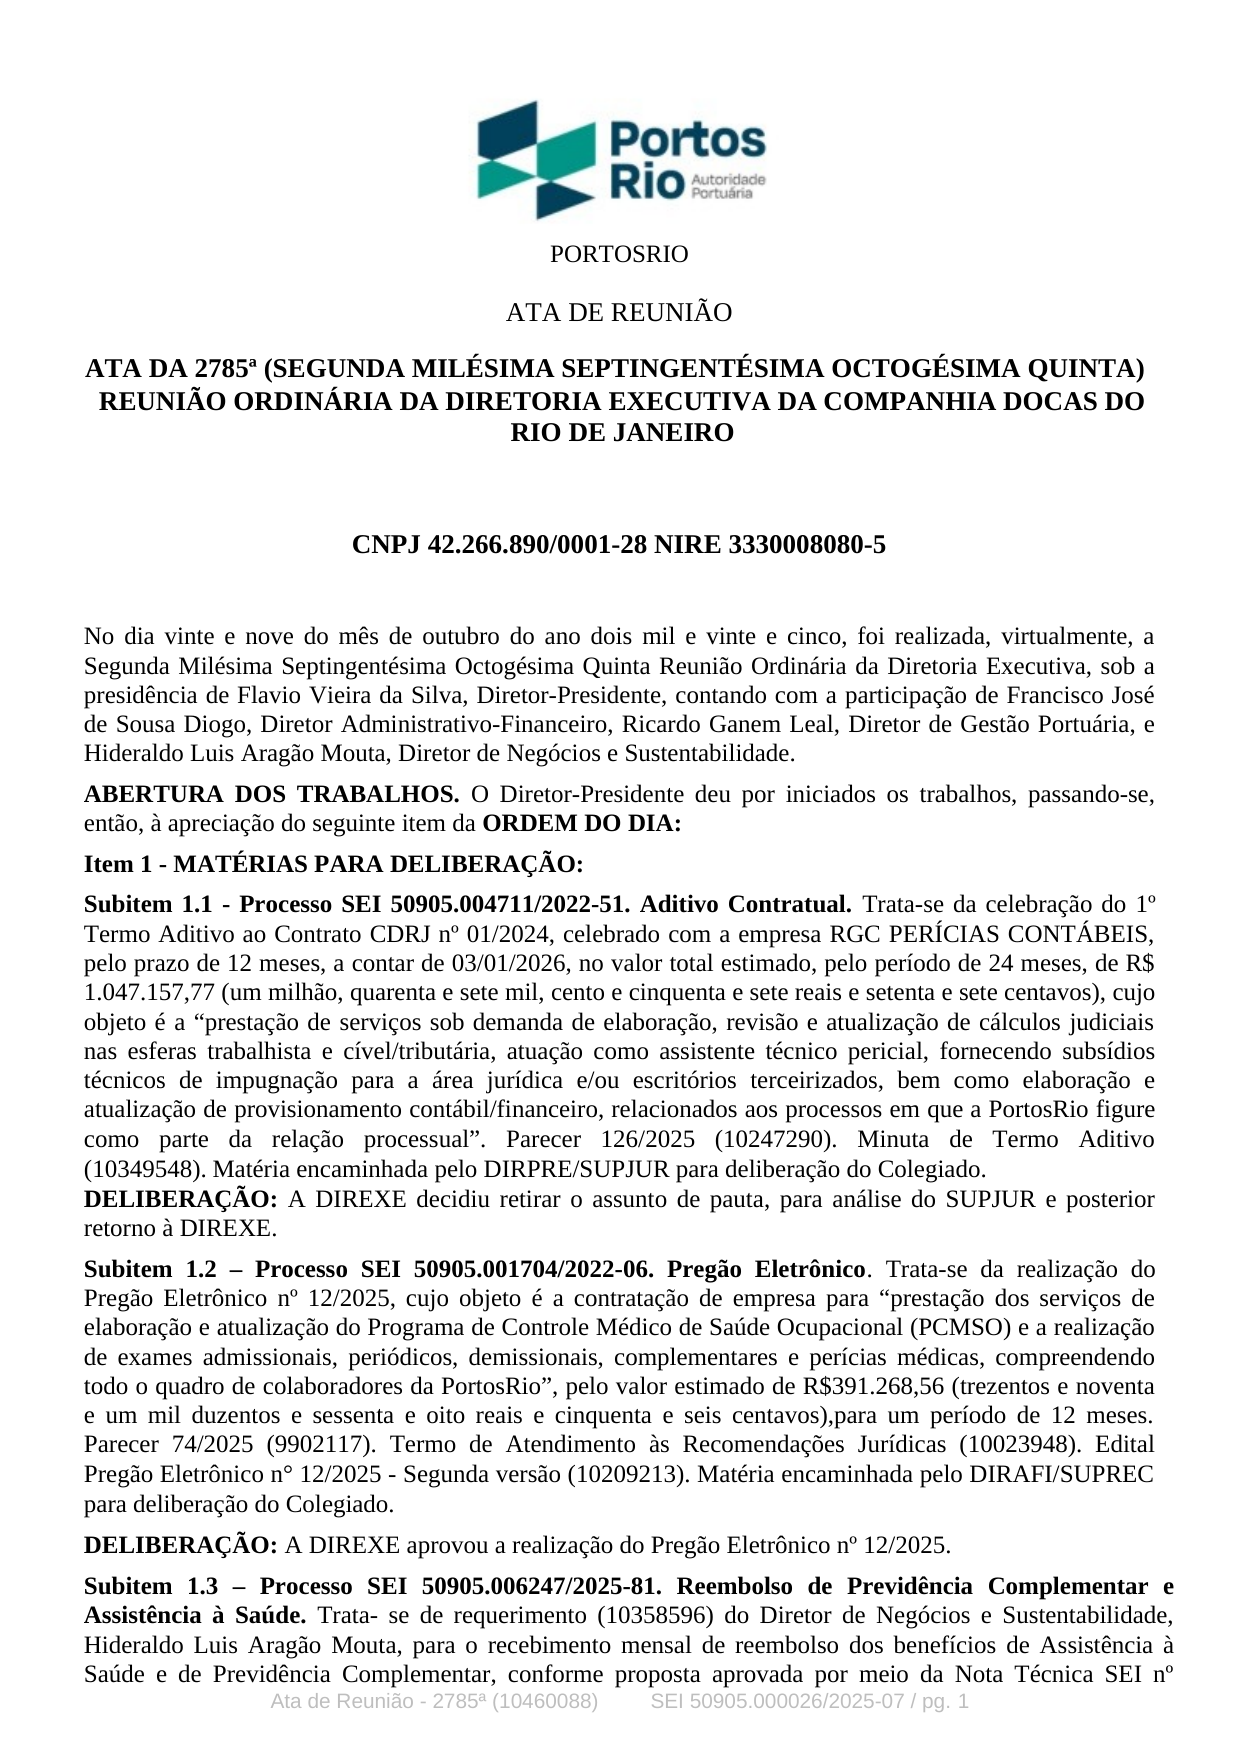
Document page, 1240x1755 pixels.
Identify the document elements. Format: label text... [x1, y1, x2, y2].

text PORTOSRIO [72, 239, 1167, 268]
text ATA DE REUNIÃO [72, 296, 1166, 327]
text Subitem 1.2 – Processo SEI 50905.001704/2022-06. Pregão Eletrônico. Trata-se da realização do Pregão Eletrônico nº 12/2025, cujo objeto é a contratação de empresa para “prestação dos serviços de elaboração e atualização do Programa de Controle Médico de Saúde Ocupacional (PCMSO) e a realização de exames admissionais, periódicos, demissionais, complementares e perícias médicas, compreendendo todo o quadro de colaboradores da PortosRio”, pelo valor estimado de R$391.268,56 (trezentos e noventa e um mil duzentos e sessenta e oito reais e cinquenta e seis centavos),para um período de 12 meses. Parecer 74/2025 (9902117). Termo de Atendimento às Recomendações Jurídicas (10023948). Edital Pregão Eletrônico n° 12/2025 - Segunda versão (10209213). Matéria encaminhada pelo DIRAFI/SUPREC para deliberação do Colegiado. [84, 1254, 1156, 1519]
text ABERTURA DOS TRABALHOS. O Diretor-Presidente deu por iniciados os trabalhos, passando-se, então, à apreciação do seguinte item da ORDEM DO DIA: [84, 779, 1156, 837]
text Item 1 - MATÉRIAS PARA DELIBERAÇÃO: [84, 849, 1175, 878]
text DELIBERAÇÃO: A DIREXE aprovou a realização do Pregão Eletrônico nº 12/2025. [84, 1531, 1156, 1559]
text Subitem 1.3 – Processo SEI 50905.006247/2025-81. Reembolso de Previdência Complementar e Assistência à Saúde. Trata- se de requerimento (10358596) do Diretor de Negócios e Sustentabilidade, Hideraldo Luis Aragão Mouta, para o recebimento mensal de reembolso dos benefícios de Assistência à Saúde e de Previdência Complementar, conforme proposta aprovada por meio da Nota Técnica SEI nº [84, 1571, 1175, 1688]
text No dia vinte e nove do mês de outubro do ano dois mil e vinte e cinco, foi realizada, virtualmente, a Segunda Milésima Septingentésima Octogésima Quinta Reunião Ordinária da Diretoria Executiva, sob a presidência de Flavio Vieira da Silva, Diretor-Presidente, contando com a participação de Francisco José de Sousa Diogo, Diretor Administrativo-Financeiro, Ricardo Ganem Leal, Diretor de Gestão Portuária, e Hideraldo Luis Aragão Mouta, Diretor de Negócios e Sustentabilidade. [84, 621, 1156, 767]
text Subitem 1.1 - Processo SEI 50905.004711/2022-51. Aditivo Contratual. Trata-se da celebração do 1º Termo Aditivo ao Contrato CDRJ nº 01/2024, celebrado com a empresa RGC PERÍCIAS CONTÁBEIS, pelo prazo de 12 meses, a contar de 03/01/2026, no valor total estimado, pelo período de 24 meses, de R$ 1.047.157,77 (um milhão, quarenta e sete mil, cento e cinquenta e sete reais e setenta e sete centavos), cujo objeto é a “prestação de serviços sob demanda de elaboração, revisão e atualização de cálculos judiciais nas esferas trabalhista e cível/tributária, atuação como assistente técnico pericial, fornecendo subsídios técnicos de impugnação para a área jurídica e/ou escritórios terceirizados, bem como elaboração e atualização de provisionamento contábil/financeiro, relacionados aos processos em que a PortosRio figure como parte da relação processual”. Parecer 126/2025 (10247290). Minuta de Termo Aditivo (10349548). Matéria encaminhada pelo DIRPRE/SUPJUR para deliberação do Colegiado. [84, 889, 1156, 1183]
text ATA DA 2785ª (SEGUNDA MILÉSIMA SEPTINGENTÉSIMA OCTOGÉSIMA QUINTA) [85, 352, 1175, 383]
text CNPJ 42.266.890/0001-28 NIRE 3330008080-5 [72, 528, 1166, 559]
text DELIBERAÇÃO: A DIREXE decidiu retirar o assunto de pauta, para análise do SUPJUR e posterior retorno à DIREXE. [84, 1184, 1156, 1242]
text REUNIÃO ORDINÁRIA DA DIRETORIA EXECUTIVA DA COMPANHIA DOCAS DO RIO DE JANEIRO [72, 385, 1173, 447]
